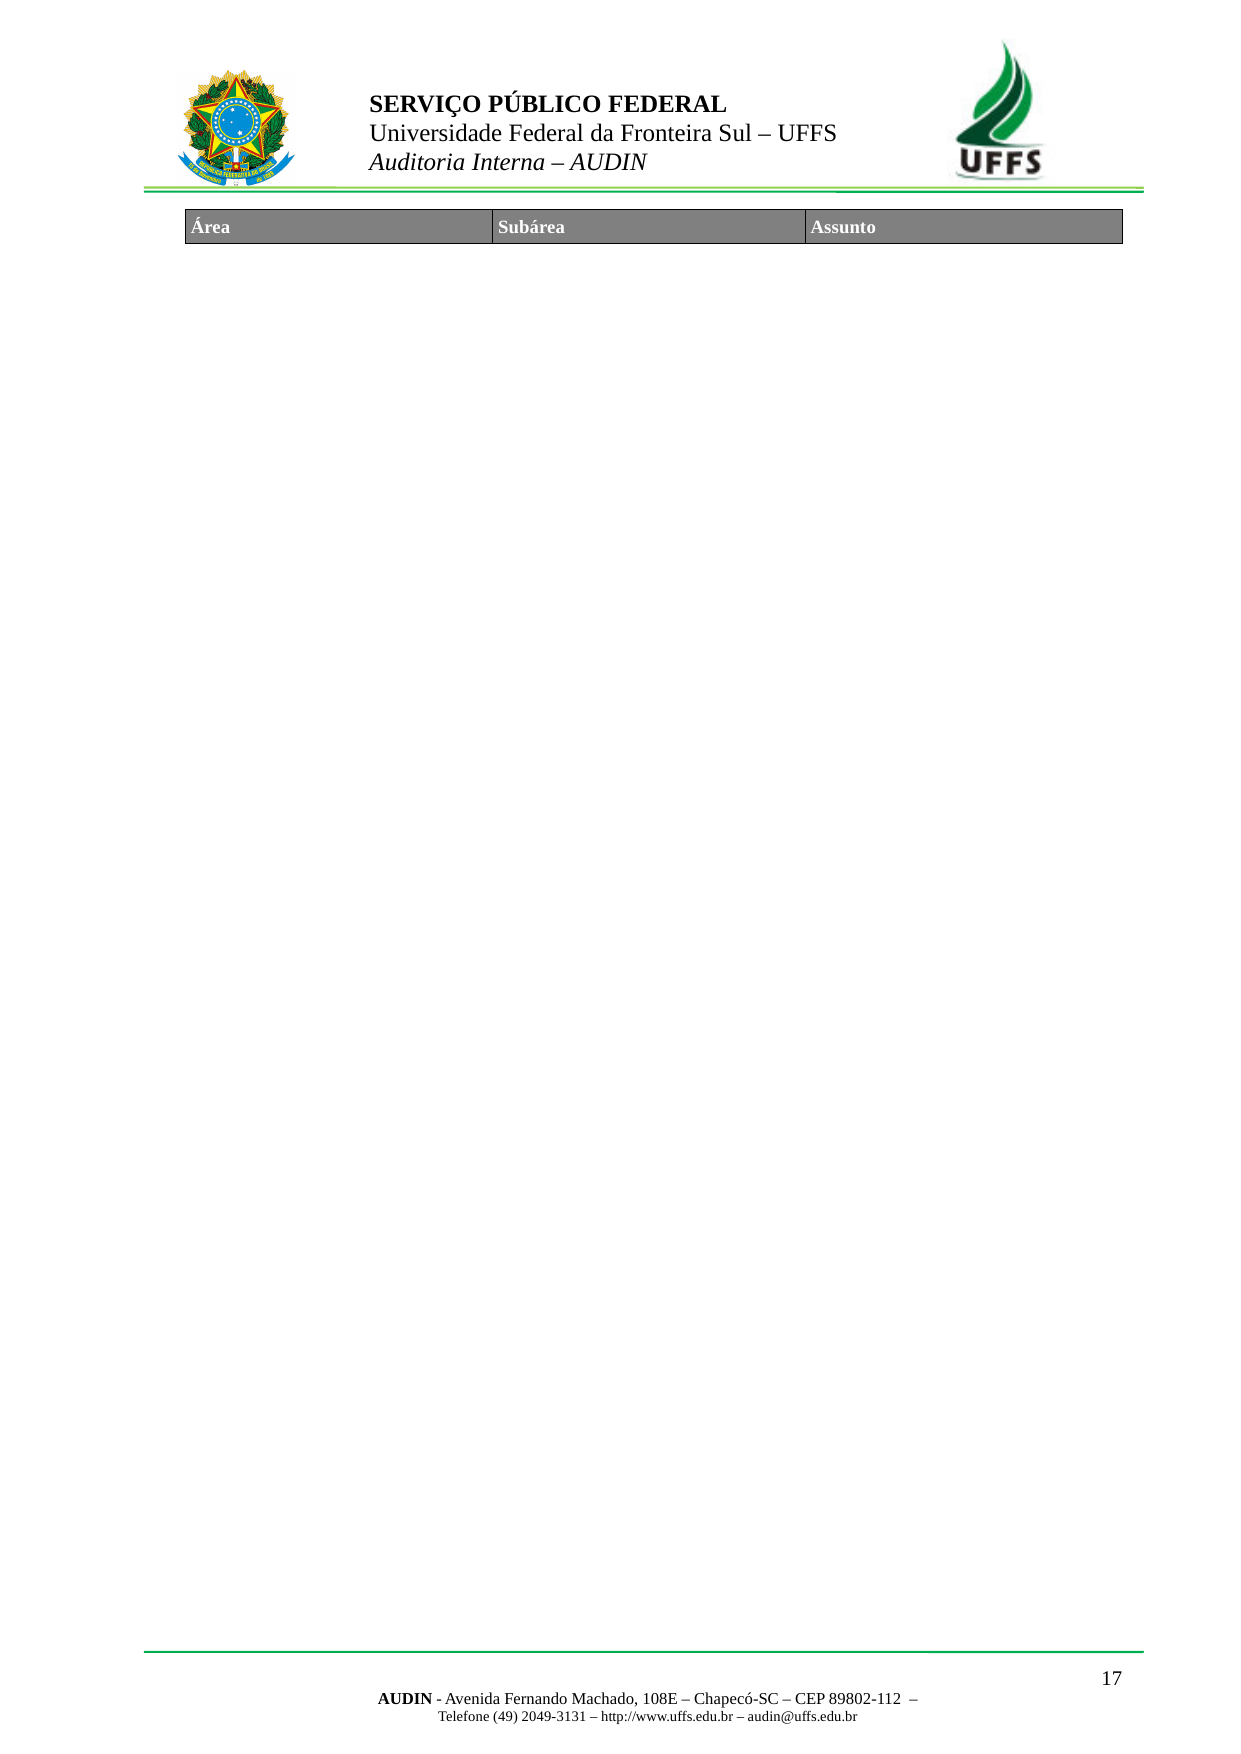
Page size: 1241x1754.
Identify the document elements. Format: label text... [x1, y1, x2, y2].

table_header Subárea [493, 210, 805, 243]
picture [177, 70, 295, 186]
picture [935, 38, 1067, 186]
table_header Área [186, 210, 492, 243]
table_header Assunto [806, 210, 1122, 243]
